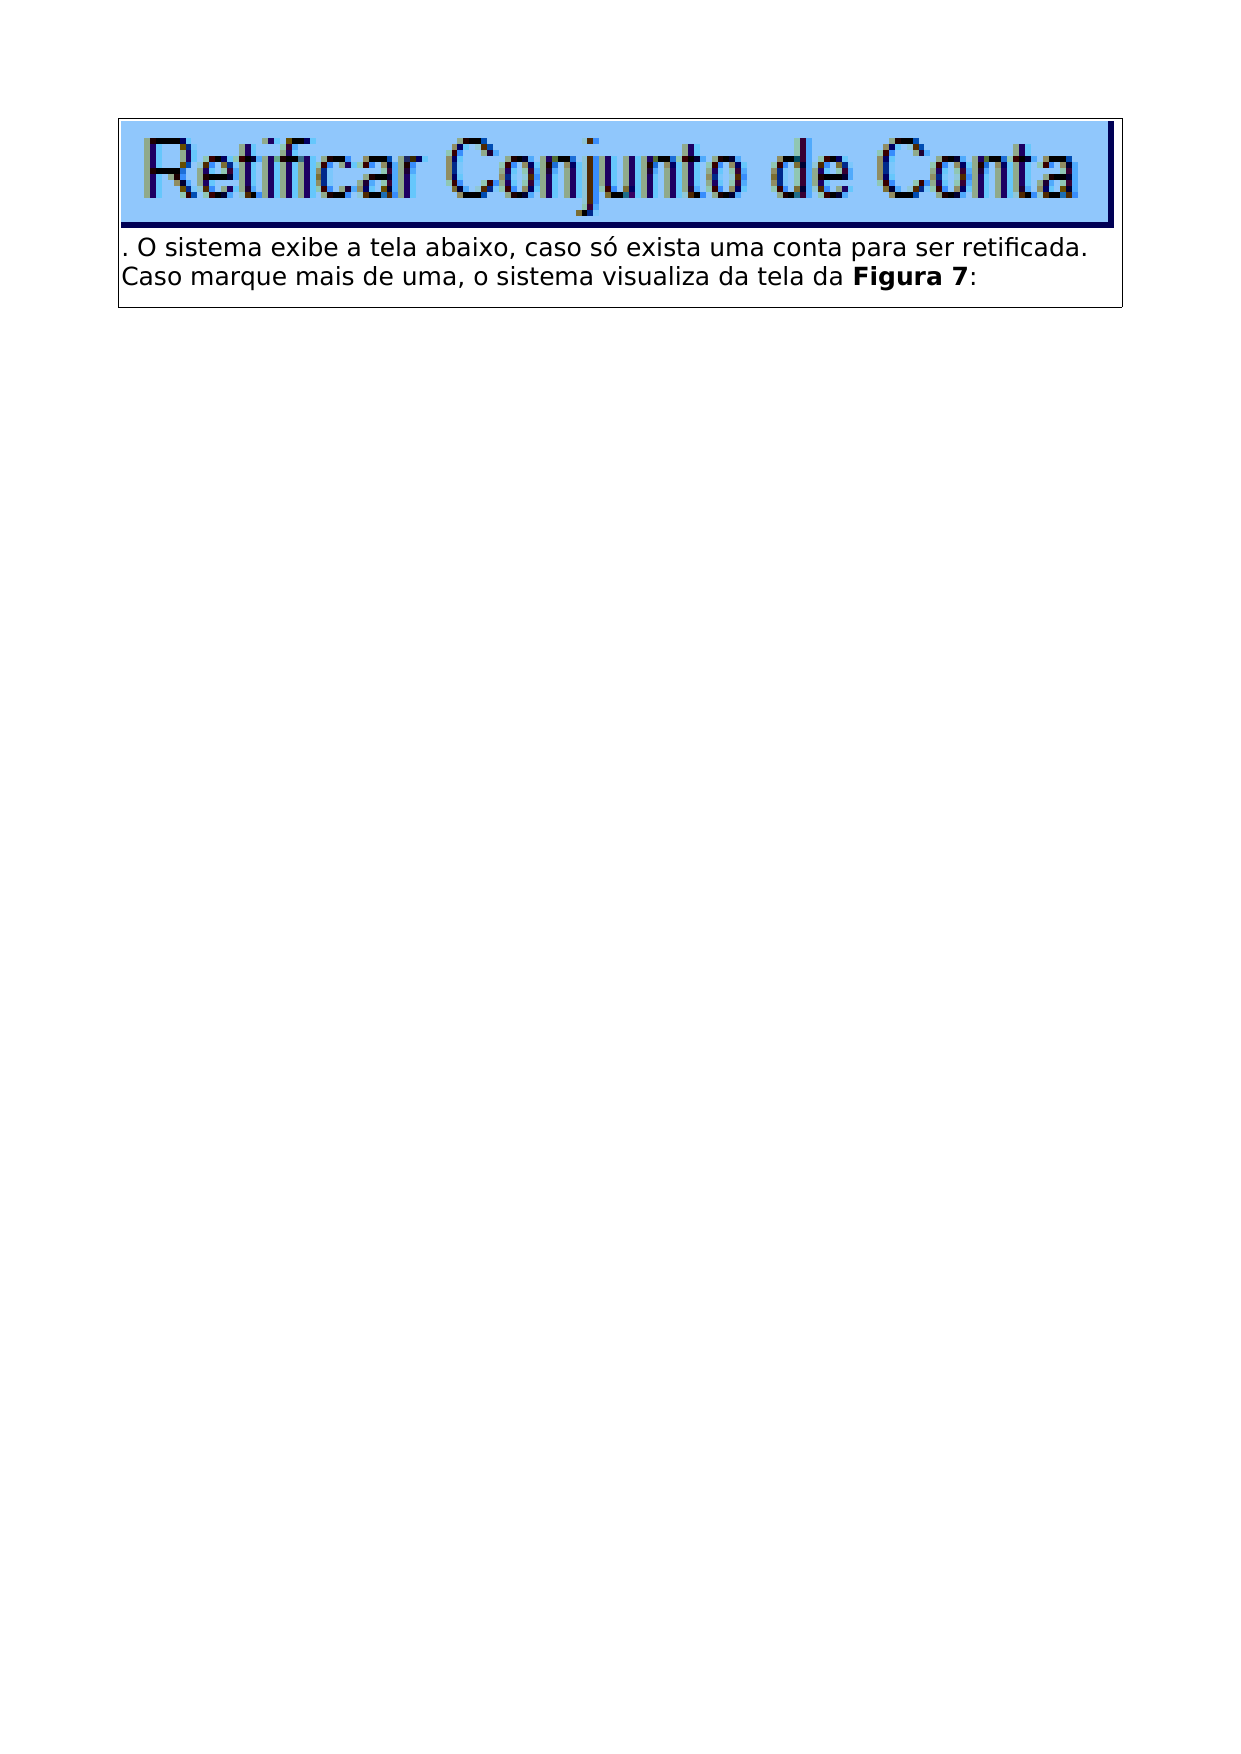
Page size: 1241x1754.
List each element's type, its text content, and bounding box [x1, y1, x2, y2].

table_header . O sistema exibe a tela abaixo, caso só exista uma conta para ser retificada. Caso marque mais de uma, o sistema visualiza da tela da Figura 7: [119, 119, 1122, 307]
picture [121, 121, 1120, 234]
